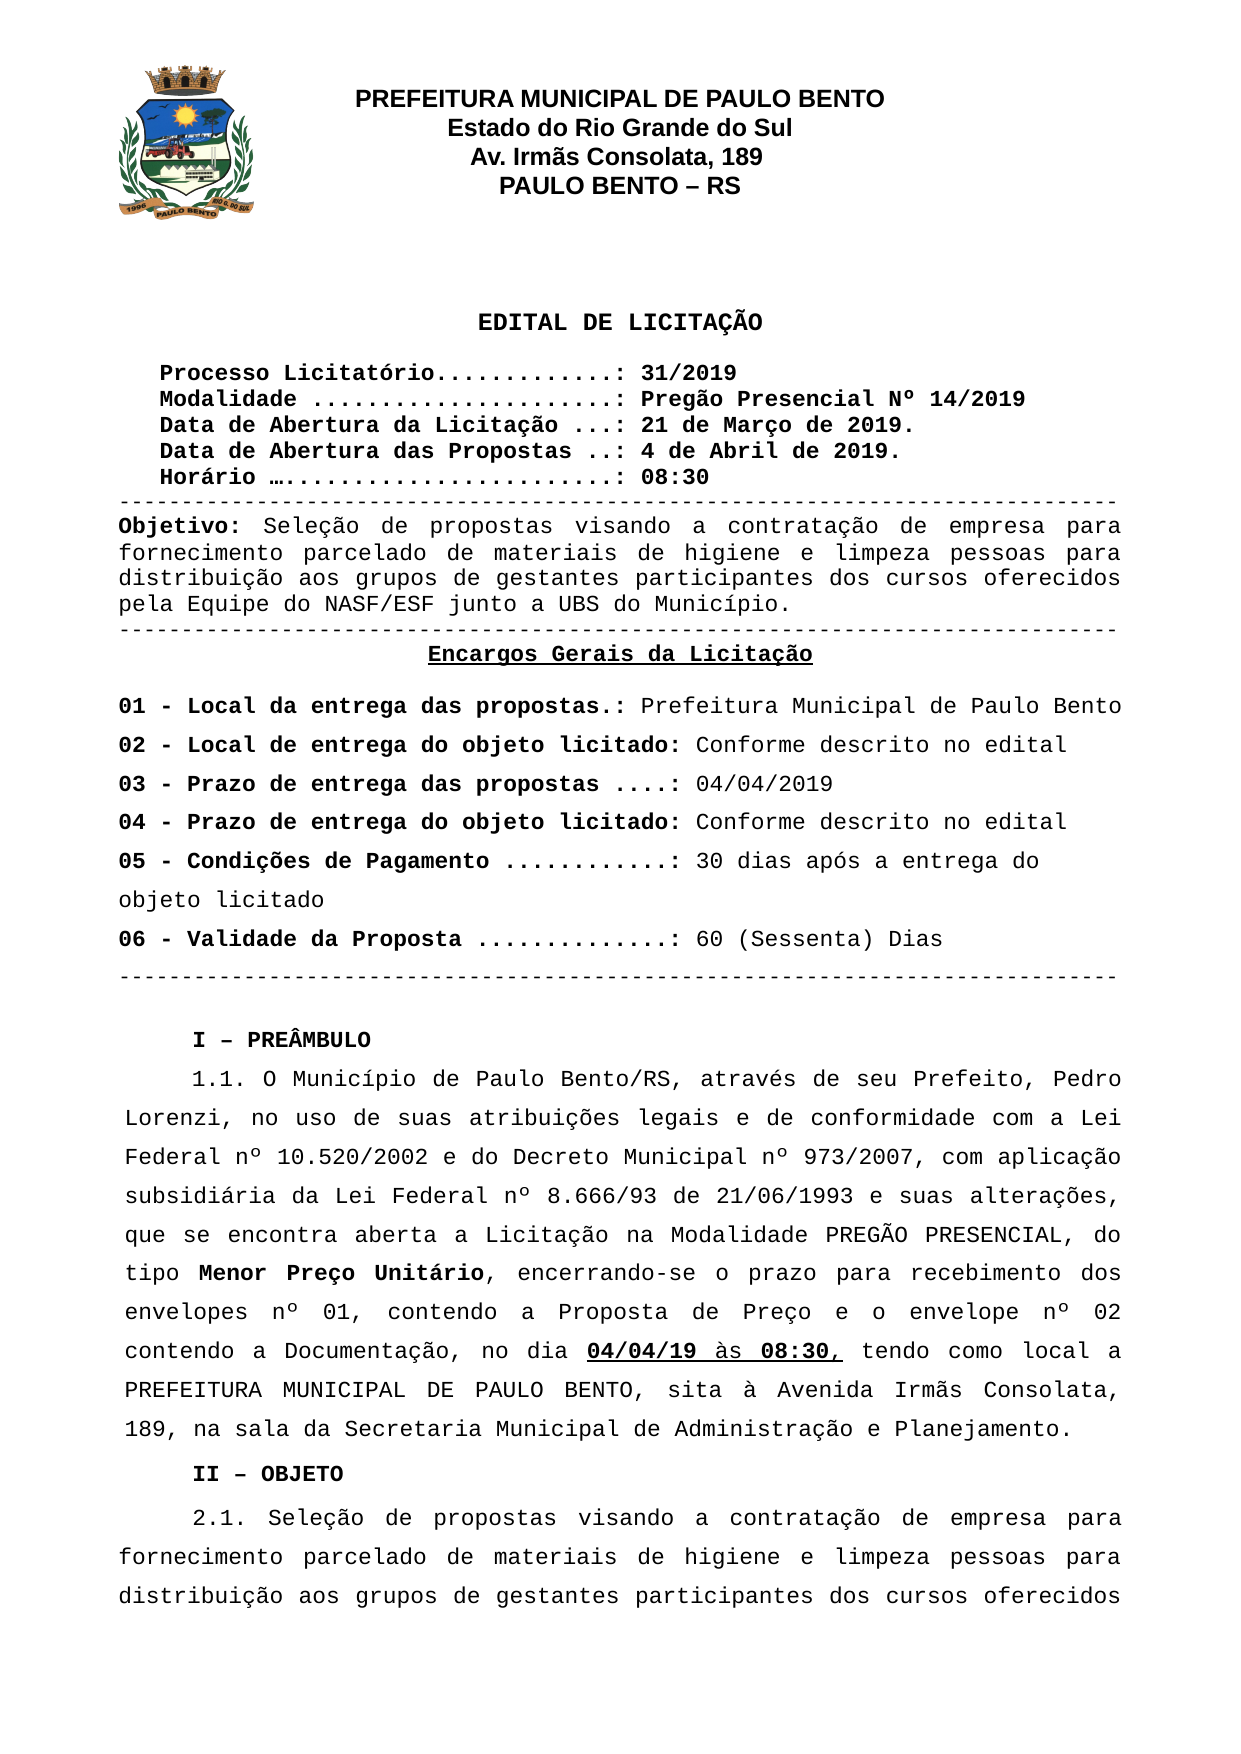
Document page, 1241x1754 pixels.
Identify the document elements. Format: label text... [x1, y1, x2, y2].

text Modalidade ......................: Pregão Presencial Nº 14/2019 [118, 387, 1122, 413]
text 02 - Local de entrega do objeto licitado: Conforme descrito no edital [118, 733, 1122, 759]
text 1.1. O Município de Paulo Bento/RS, através de seu Prefeito, Pedro Lorenzi, no uso de suas atribuições legais e de conformidade com a Lei Federal nº 10.520/2002 e do Decreto Municipal nº 973/2007, com aplicação subsidiária da Lei Federal nº 8.666/93 de 21/06/1993 e suas alterações, que se encontra aberta a Licitação na Modalidade PREGÃO PRESENCIAL, do tipo Menor Preço Unitário, encerrando-se o prazo para recebimento dos envelopes nº 01, contendo a Proposta de Preço e o envelope nº 02 contendo a Documentação, no dia 04/04/19 às 08:30, tendo como local a PREFEITURA MUNICIPAL DE PAULO BENTO, sita à Avenida Irmãs Consolata, 189, na sala da Secretaria Municipal de Administração e Planejamento. [124, 1067, 1122, 1443]
text EDITAL DE LICITAÇÃO [118, 309, 1122, 338]
text 06 - Validade da Proposta ..............: 60 (Sessenta) Dias [118, 927, 1122, 953]
text I – PREÂMBULO [118, 1029, 1122, 1054]
text 2.1. Seleção de propostas visando a contratação de empresa para fornecimento parcelado de materiais de higiene e limpeza pessoas para distribuição aos grupos de gestantes participantes dos cursos oferecidos [118, 1507, 1122, 1610]
text Data de Abertura das Propostas ..: 4 de Abril de 2019. [118, 439, 1122, 465]
text Data de Abertura da Licitação ...: 21 de Março de 2019. [118, 413, 1122, 439]
text 05 - Condições de Pagamento ............: 30 dias após a entrega do objeto licitado [118, 849, 1122, 914]
text -------------------------------------------------------------------------------- [118, 619, 1122, 642]
text Horário …........................: 08:30 [118, 465, 1122, 491]
text 04 - Prazo de entrega do objeto licitado: Conforme descrito no edital [118, 811, 1122, 837]
text Processo Licitatório.............: 31/2019 [118, 362, 1122, 387]
text 01 - Local da entrega das propostas.: Prefeitura Municipal de Paulo Bento [118, 694, 1122, 720]
text 03 - Prazo de entrega das propostas ....: 04/04/2019 [118, 772, 1122, 798]
text -------------------------------------------------------------------------------- [118, 491, 1122, 515]
text -------------------------------------------------------------------------------- [118, 966, 1122, 990]
text Encargos Gerais da Licitação [118, 642, 1122, 668]
text II – OBJETO [118, 1462, 1122, 1488]
text Objetivo: Seleção de propostas visando a contratação de empresa para fornecimento parcelado de materiais de higiene e limpeza pessoas para distribuição aos grupos de gestantes participantes dos cursos oferecidos pela Equipe do NASF/ESF junto a UBS do Município. [118, 515, 1122, 619]
picture [118, 65, 254, 220]
